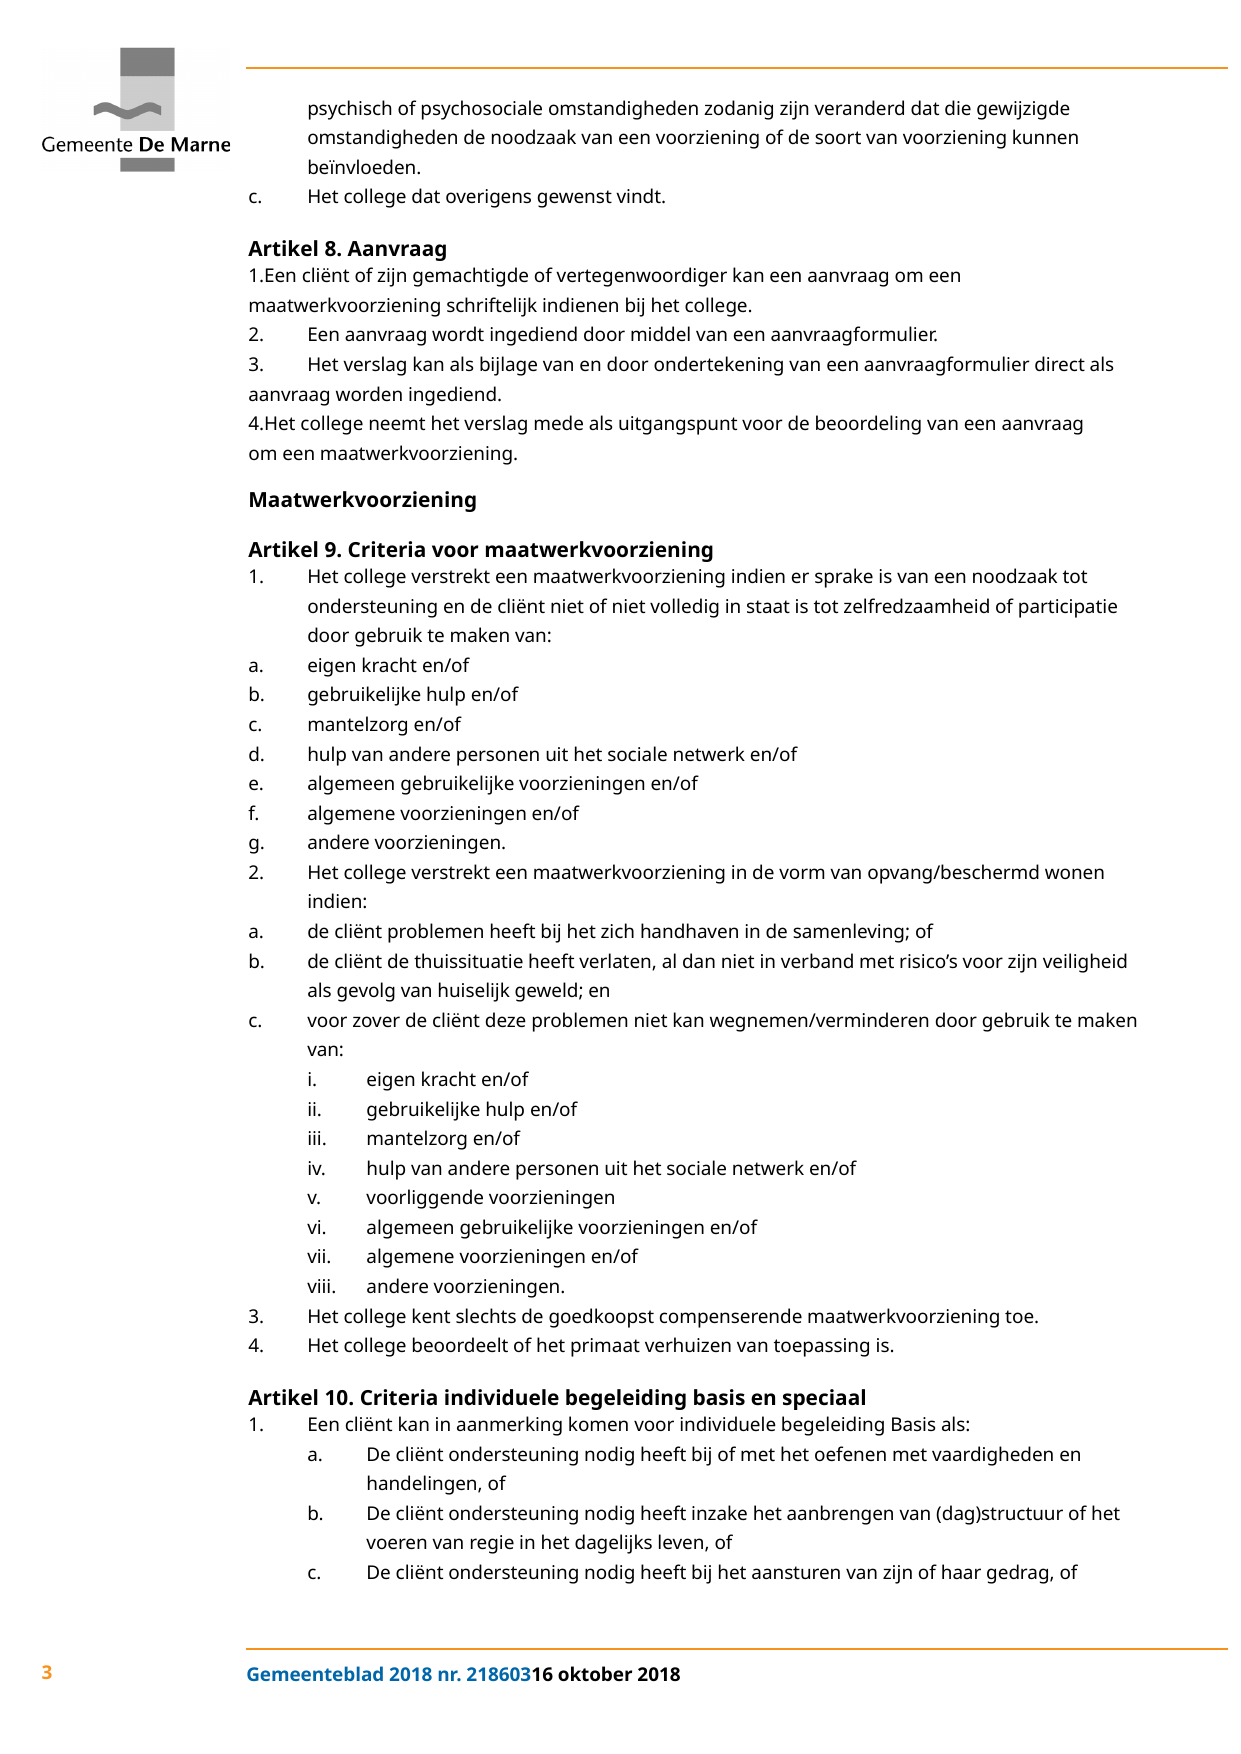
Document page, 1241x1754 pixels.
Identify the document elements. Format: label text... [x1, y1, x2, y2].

text om een maatwerkvoorziening. [248, 440, 1152, 466]
list algemene voorzieningen en/of [248, 800, 1152, 826]
text Artikel 8. Aanvraag [248, 234, 1152, 262]
list voorliggende voorzieningen [307, 1184, 1152, 1210]
list De cliënt ondersteuning nodig heeft inzake het aanbrengen van (dag)structuur of het voeren van regie in het dagelijks leven, of [307, 1500, 1152, 1555]
list hulp van andere personen uit het sociale netwerk en/of [307, 1155, 1152, 1181]
picture [41, 47, 231, 172]
text 1.Een cliënt of zijn gemachtigde of vertegenwoordiger kan een aanvraag om een [248, 262, 1152, 288]
list Een aanvraag wordt ingediend door middel van een aanvraagformulier. [248, 322, 1152, 347]
list hulp van andere personen uit het sociale netwerk en/of [248, 741, 1152, 766]
list andere voorzieningen. [307, 1273, 1152, 1299]
list mantelzorg en/of [307, 1125, 1152, 1151]
list eigen kracht en/of [248, 652, 1152, 678]
list de cliënt problemen heeft bij het zich handhaven in de samenleving; of [248, 918, 1152, 944]
list eigen kracht en/of [307, 1066, 1152, 1092]
list Het college verstrekt een maatwerkvoorziening indien er sprake is van een noodzaak tot ondersteuning en de cliënt niet of niet volledig in staat is tot zelfredzaamheid of participatie door gebruik te maken van: [248, 563, 1152, 648]
text 4.Het college neemt het verslag mede als uitgangspunt voor de beoordeling van een aanvraag [248, 410, 1152, 436]
list algemeen gebruikelijke voorzieningen en/of [248, 770, 1152, 796]
list Het college beoordeelt of het primaat verhuizen van toepassing is. [248, 1332, 1152, 1358]
list gebruikelijke hulp en/of [307, 1096, 1152, 1121]
list andere voorzieningen. [248, 829, 1152, 855]
text Artikel 10. Criteria individuele begeleiding basis en speciaal [248, 1383, 1152, 1411]
text maatwerkvoorziening schriftelijk indienen bij het college. [248, 292, 1152, 318]
list Het college kent slechts de goedkoopst compenserende maatwerkvoorziening toe. [248, 1303, 1152, 1328]
list De cliënt ondersteuning nodig heeft bij of met het oefenen met vaardigheden en handelingen, of [307, 1441, 1152, 1496]
list De cliënt ondersteuning nodig heeft bij het aansturen van zijn of haar gedrag, of [307, 1559, 1152, 1585]
text Maatwerkvoorziening [248, 486, 1152, 514]
text aanvraag worden ingediend. [248, 381, 1152, 406]
list Het college verstrekt een maatwerkvoorziening in de vorm van opvang/beschermd wonen indien: [248, 859, 1152, 914]
text Artikel 9. Criteria voor maatwerkvoorziening [248, 535, 1152, 563]
list Het verslag kan als bijlage van en door ondertekening van een aanvraagformulier direct als [248, 351, 1152, 377]
list gebruikelijke hulp en/of [248, 682, 1152, 707]
list mantelzorg en/of [248, 711, 1152, 737]
list de cliënt de thuissituatie heeft verlaten, al dan niet in verband met risico’s voor zijn veiligheid als gevolg van huiselijk geweld; en [248, 948, 1152, 1003]
list algemene voorzieningen en/of [307, 1244, 1152, 1269]
list Een cliënt kan in aanmerking komen voor individuele begeleiding Basis als: [248, 1411, 1152, 1437]
list Het college dat overigens gewenst vindt. [248, 183, 1152, 209]
list algemeen gebruikelijke voorzieningen en/of [307, 1214, 1152, 1240]
list psychisch of psychosociale omstandigheden zodanig zijn veranderd dat die gewijzigde omstandigheden de noodzaak van een voorziening of de soort van voorziening kunnen beïnvloeden. [248, 95, 1152, 180]
list voor zover de cliënt deze problemen niet kan wegnemen/verminderen door gebruik te maken van: [248, 1007, 1152, 1062]
